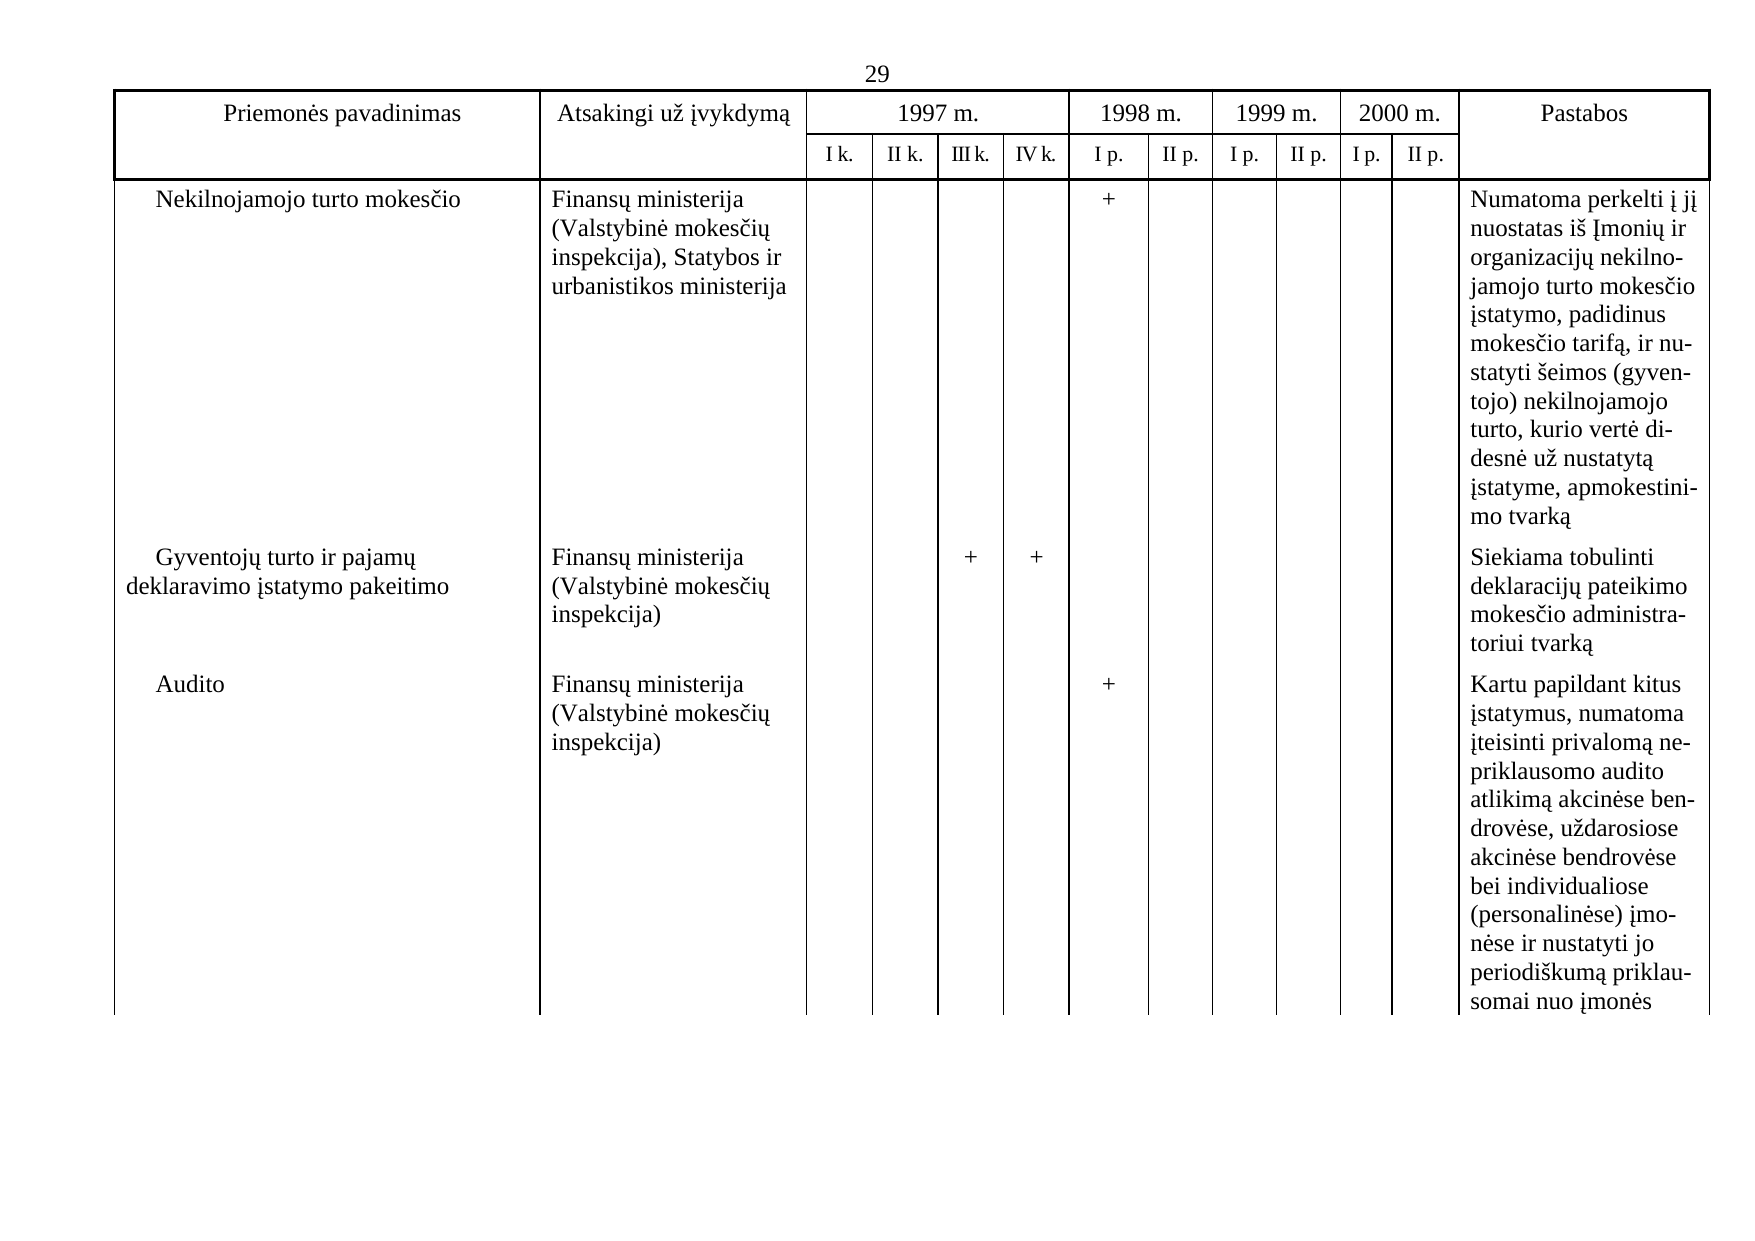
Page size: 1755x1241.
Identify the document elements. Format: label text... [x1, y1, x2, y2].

table_cell Nekilnojamojo turto mokesčio [115, 181, 539, 536]
table_cell + [1004, 536, 1068, 663]
table_cell I p. [1070, 135, 1148, 178]
table_cell [1213, 181, 1276, 536]
table_cell III k. [939, 135, 1003, 178]
table_cell I p. [1213, 135, 1276, 178]
table_cell [1277, 663, 1340, 1014]
table_cell [1393, 663, 1458, 1014]
table_cell Gyventojų turto ir pajamų deklaravimo įstatymo pakeitimo [115, 536, 539, 663]
table_cell [873, 536, 937, 663]
table_cell [939, 181, 1003, 536]
table_cell [1213, 536, 1276, 663]
table_cell Siekiama tobulinti deklaracijų pateikimo mokesčio administra-toriui tvarką [1460, 536, 1709, 663]
table_cell Finansų ministerija (Valstybinė mokesčių inspekcija) [541, 536, 806, 663]
table_cell [807, 663, 872, 1014]
table_cell Finansų ministerija (Valstybinė mokesčių inspekcija) [541, 663, 806, 1014]
table_header 1997 m. [807, 92, 1068, 133]
table_cell I k. [807, 135, 872, 178]
table_cell Numatoma perkelti į jį nuostatas iš Įmonių ir organizacijų nekilno-jamojo turto mokesčio įstatymo, padidinus mokesčio tarifą, ir nu-statyti šeimos (gyven-tojo) nekilnojamojo turto, kurio vertė di-desnė už nustatytą įstatyme, apmokestini-mo tvarką [1460, 181, 1709, 536]
table_cell II k. [873, 135, 937, 178]
table_cell [1341, 536, 1391, 663]
table_cell [1393, 536, 1458, 663]
table_cell + [1070, 663, 1148, 1014]
table_header 2000 m. [1341, 92, 1458, 133]
table_cell [1341, 181, 1391, 536]
table_cell [873, 181, 937, 536]
table_cell + [939, 536, 1003, 663]
table_cell [1341, 663, 1391, 1014]
table_cell [1393, 181, 1458, 536]
table_header Pastabos [1460, 92, 1708, 133]
table_cell I p. [1341, 135, 1391, 178]
table_cell [1149, 663, 1212, 1014]
table_cell [116, 133, 539, 178]
table_cell + [1070, 181, 1148, 536]
table_cell [1149, 536, 1212, 663]
table_cell [541, 133, 806, 178]
table_cell [1460, 133, 1708, 178]
table_cell Finansų ministerija (Valstybinė mokesčių inspekcija), Statybos ir urbanistikos ministerija [541, 181, 806, 536]
table_cell [1004, 181, 1068, 536]
table_cell Audito [115, 663, 539, 1014]
table_header 1998 m. [1070, 92, 1212, 133]
table_cell IV k. [1004, 135, 1068, 178]
table_cell Kartu papildant kitus įstatymus, numatoma įteisinti privalomą ne-priklausomo audito atlikimą akcinėse ben-drovėse, uždarosiose akcinėse bendrovėse bei individualiose (personalinėse) įmo-nėse ir nustatyti jo periodiškumą priklau-somai nuo įmonės [1460, 663, 1709, 1014]
table_cell II p. [1277, 135, 1340, 178]
table_cell [1070, 536, 1148, 663]
table_cell [807, 536, 872, 663]
table_header 1999 m. [1213, 92, 1340, 133]
table_header Atsakingi už įvykdymą [541, 92, 806, 133]
table_cell [1277, 181, 1340, 536]
table_cell [873, 663, 937, 1014]
table_cell [1149, 181, 1212, 536]
table_cell [1213, 663, 1276, 1014]
table_cell [939, 663, 1003, 1014]
table_cell [1277, 536, 1340, 663]
table_cell [807, 181, 872, 536]
table_cell [1004, 663, 1068, 1014]
table_cell II p. [1393, 135, 1458, 178]
table_header Priemonės pavadinimas [116, 92, 539, 133]
table_cell II p. [1149, 135, 1212, 178]
